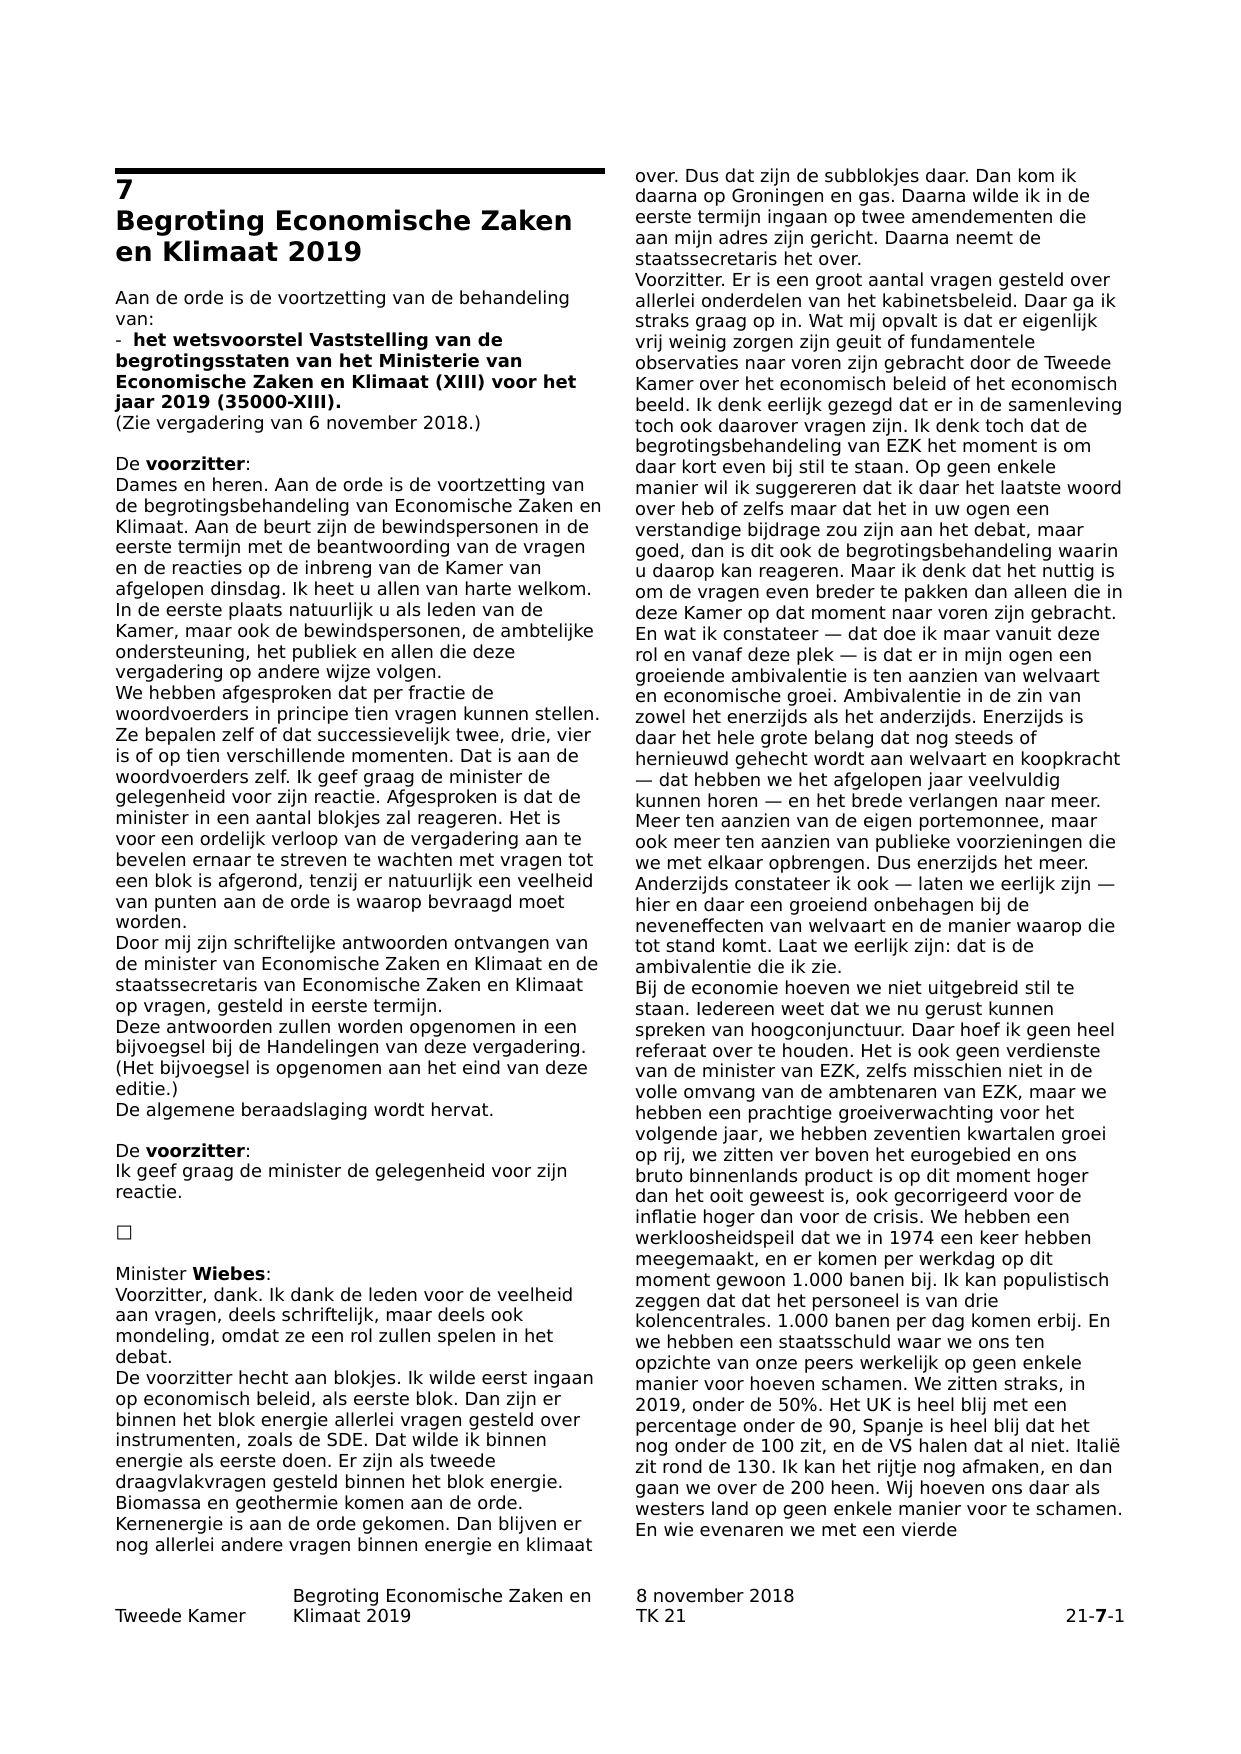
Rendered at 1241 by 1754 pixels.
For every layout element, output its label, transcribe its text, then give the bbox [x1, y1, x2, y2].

text We hebben afgesproken dat per fractie de woordvoerders in principe tien vragen kunnen stellen. Ze bepalen zelf of dat successievelijk twee, drie, vier is of op tien verschillende momenten. Dat is aan de woordvoerders zelf. Ik geef graag de minister de gelegenheid voor zijn reactie. Afgesproken is dat de minister in een aantal blokjes zal reageren. Het is voor een ordelijk verloop van de vergadering aan te bevelen ernaar te streven te wachten met vragen tot een blok is afgerond, tenzij er natuurlijk een veelheid van punten aan de orde is waarop bevraagd moet worden. [115, 683, 605, 933]
text Bij de economie hoeven we niet uitgebreid stil te staan. Iedereen weet dat we nu gerust kunnen spreken van hoogconjunctuur. Daar hoef ik geen heel referaat over te houden. Het is ook geen verdienste van de minister van EZK, zelfs misschien niet in de volle omvang van de ambtenaren van EZK, maar we hebben een prachtige groeiverwachting voor het volgende jaar, we hebben zeventien kwartalen groei op rij, we zitten ver boven het eurogebied en ons bruto binnenlands product is op dit moment hoger dan het ooit geweest is, ook gecorrigeerd voor de inflatie hoger dan voor de crisis. We hebben een werkloosheidspeil dat we in 1974 een keer hebben meegemaakt, en er komen per werkdag op dit moment gewoon 1.000 banen bij. Ik kan populistisch zeggen dat dat het personeel is van drie kolencentrales. 1.000 banen per dag komen erbij. En we hebben een staatsschuld waar we ons ten opzichte van onze peers werkelijk op geen enkele manier voor hoeven schamen. We zitten straks, in 2019, onder de 50%. Het UK is heel blij met een percentage onder de 90, Spanje is heel blij dat het nog onder de 100 zit, en de VS halen dat al niet. Italië zit rond de 130. Ik kan het rijtje nog afmaken, en dan gaan we over de 200 heen. Wij hoeven ons daar als westers land op geen enkele manier voor te schamen. En wie evenaren we met een vierde [635, 978, 1125, 1540]
text De voorzitter hecht aan blokjes. Ik wilde eerst ingaan op economisch beleid, als eerste blok. Dan zijn er binnen het blok energie allerlei vragen gesteld over instrumenten, zoals de SDE. Dat wilde ik binnen energie als eerste doen. Er zijn als tweede draagvlakvragen gesteld binnen het blok energie. Biomassa en geothermie komen aan de orde. Kernenergie is aan de orde gekomen. Dan blijven er nog allerlei andere vragen binnen energie en klimaat [115, 1368, 605, 1555]
title 7 Begroting Economische Zaken en Klimaat 2019 [115, 174, 605, 268]
text (Het bijvoegsel is opgenomen aan het eind van deze editie.) [115, 1058, 605, 1100]
text De algemene beraadslaging wordt hervat. [115, 1100, 605, 1121]
text over. Dus dat zijn de subblokjes daar. Dan kom ik daarna op Groningen en gas. Daarna wilde ik in de eerste termijn ingaan op twee amendementen die aan mijn adres zijn gericht. Daarna neemt de staatssecretaris het over. [635, 165, 1125, 269]
text Voorzitter, dank. Ik dank de leden voor de veelheid aan vragen, deels schriftelijk, maar deels ook mondeling, omdat ze een rol zullen spelen in het debat. [115, 1284, 605, 1368]
text Dames en heren. Aan de orde is de voortzetting van de begrotingsbehandeling van Economische Zaken en Klimaat. Aan de beurt zijn de bewindspersonen in de eerste termijn met de beantwoording van de vragen en de reacties op de inbreng van de Kamer van afgelopen dinsdag. Ik heet u allen van harte welkom. In de eerste plaats natuurlijk u als leden van de Kamer, maar ook de bewindspersonen, de ambtelijke ondersteuning, het publiek en allen die deze vergadering op andere wijze volgen. [115, 475, 605, 683]
text Minister Wiebes: [115, 1264, 605, 1284]
text Aan de orde is de voortzetting van de behandeling van: [115, 288, 605, 330]
text Deze antwoorden zullen worden opgenomen in een bijvoegsel bij de Handelingen van deze vergadering. [115, 1016, 605, 1058]
text De voorzitter: [115, 1141, 605, 1161]
text Voorzitter. Er is een groot aantal vragen gesteld over allerlei onderdelen van het kabinetsbeleid. Daar ga ik straks graag op in. Wat mij opvalt is dat er eigenlijk vrij weinig zorgen zijn geuit of fundamentele observaties naar voren zijn gebracht door de Tweede Kamer over het economisch beleid of het economisch beeld. Ik denk eerlijk gezegd dat er in de samenleving toch ook daarover vragen zijn. Ik denk toch dat de begrotingsbehandeling van EZK het moment is om daar kort even bij stil te staan. Op geen enkele manier wil ik suggereren dat ik daar het laatste woord over heb of zelfs maar dat het in uw ogen een verstandige bijdrage zou zijn aan het debat, maar goed, dan is dit ook de begrotingsbehandeling waarin u daarop kan reageren. Maar ik denk dat het nuttig is om de vragen even breder te pakken dan alleen die in deze Kamer op dat moment naar voren zijn gebracht. [635, 269, 1125, 624]
text En wat ik constateer — dat doe ik maar vanuit deze rol en vanaf deze plek — is dat er in mijn ogen een groeiende ambivalentie is ten aanzien van welvaart en economische groei. Ambivalentie in de zin van zowel het enerzijds als het anderzijds. Enerzijds is daar het hele grote belang dat nog steeds of hernieuwd gehecht wordt aan welvaart en koopkracht — dat hebben we het afgelopen jaar veelvuldig kunnen horen — en het brede verlangen naar meer. Meer ten aanzien van de eigen portemonnee, maar ook meer ten aanzien van publieke voorzieningen die we met elkaar opbrengen. Dus enerzijds het meer. Anderzijds constateer ik ook — laten we eerlijk zijn — hier en daar een groeiend onbehagen bij de neveneffecten van welvaart en de manier waarop die tot stand komt. Laat we eerlijk zijn: dat is de ambivalentie die ik zie. [635, 624, 1125, 978]
list het wetsvoorstel Vaststelling van de begrotingsstaten van het Ministerie van Economische Zaken en Klimaat (XIII) voor het jaar 2019 (35000-XIII). [115, 330, 605, 413]
text ⬜ [115, 1223, 605, 1244]
text Door mij zijn schriftelijke antwoorden ontvangen van de minister van Economische Zaken en Klimaat en de staatssecretaris van Economische Zaken en Klimaat op vragen, gesteld in eerste termijn. [115, 933, 605, 1016]
text (Zie vergadering van 6 november 2018.) [115, 413, 605, 434]
text Ik geef graag de minister de gelegenheid voor zijn reactie. [115, 1161, 605, 1203]
text De voorzitter: [115, 454, 605, 475]
